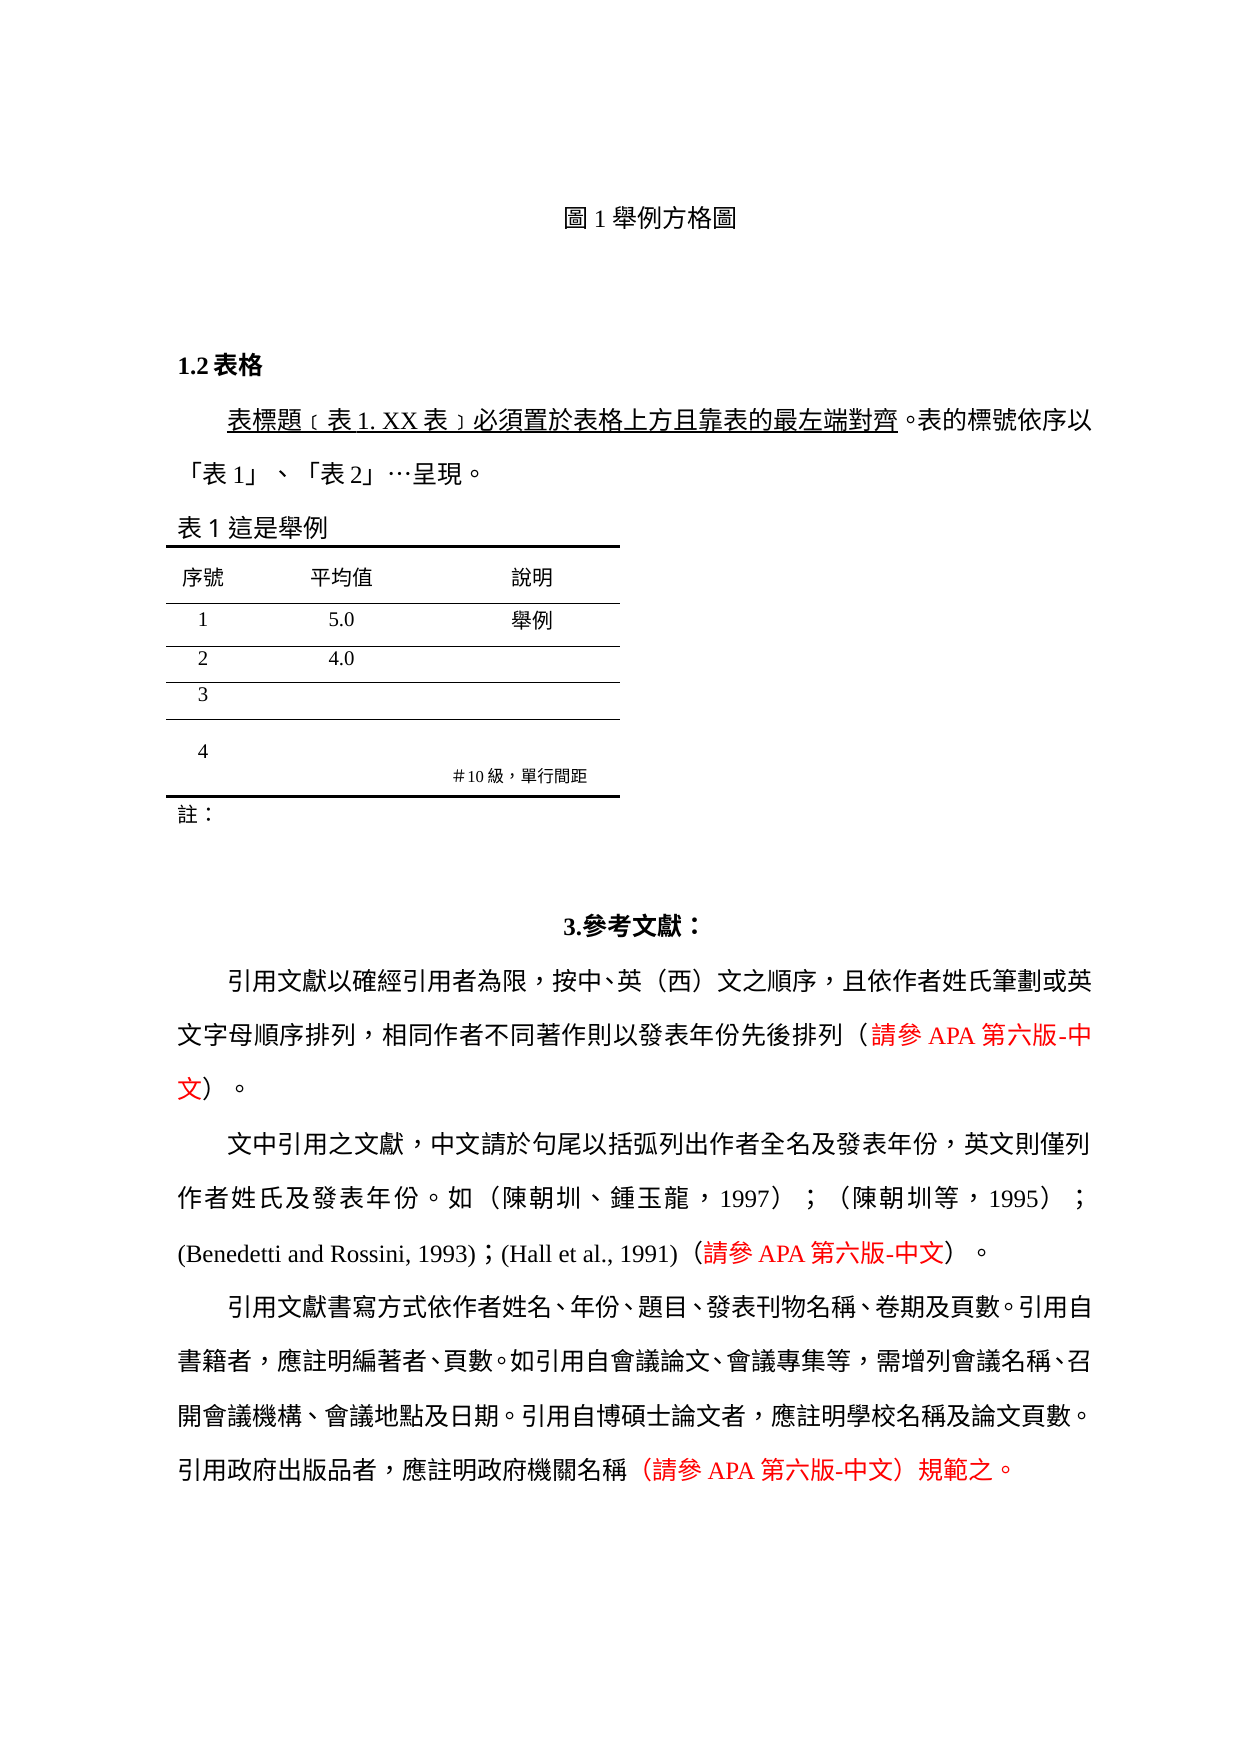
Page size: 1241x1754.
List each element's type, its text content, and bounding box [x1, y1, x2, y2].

table_header 說明 [443, 548, 620, 603]
text 3.參考文獻： [177, 907, 1092, 943]
table_cell 5.0 [240, 604, 443, 646]
text 引用文獻書寫方式依作者姓名、年份、題目、發表刊物名稱、卷期及頁數。引用自書籍者，應註明編著者、頁數。如引用自會議論文、會議專集等，需增列會議名稱、召開會議機構、會議地點及日期。引用自博碩士論文者，應註明學校名稱及論文頁數。引用政府出版品者，應註明政府機關名稱（請參APA第六版-中文）規範之。 [177, 1287, 1092, 1487]
text 表1 這是舉例 [177, 509, 1092, 545]
table_cell 1 [166, 604, 239, 646]
table_cell [443, 720, 620, 795]
table_cell 舉例 [443, 604, 620, 646]
text 文中引用之文獻，中文請於句尾以括弧列出作者全名及發表年份，英文則僅列作者姓氏及發表年份。如（陳朝圳、鍾玉龍，1997）；（陳朝圳等，1995）；(Benedetti and Rossini, 1993)；(Hall et al., 1991)（請參APA第六版-中文）。 [177, 1124, 1092, 1269]
text 表標題﹝表1. XX表﹞必須置於表格上方且靠表的最左端對齊。表的標號依序以「表1」、「表2」…呈現。 [177, 400, 1092, 491]
table_cell [443, 683, 620, 718]
table_cell [240, 720, 443, 795]
table_cell [443, 647, 620, 682]
text 1.2表格 [177, 346, 1092, 382]
table_cell 4.0 [240, 647, 443, 682]
text 圖1 舉例方格圖 [177, 199, 1124, 235]
table_cell 3 [166, 683, 239, 718]
table_cell [240, 683, 443, 718]
table_header 序號 [166, 548, 239, 603]
table_cell 2 [166, 647, 239, 682]
text 引用文獻以確經引用者為限，按中、英（西）文之順序，且依作者姓氏筆劃或英文字母順序排列，相同作者不同著作則以發表年份先後排列（請參APA第六版-中文）。 [177, 961, 1092, 1106]
text 註： [177, 798, 1092, 828]
table_cell 4 [166, 720, 239, 795]
table_header 平均值 [240, 548, 443, 603]
